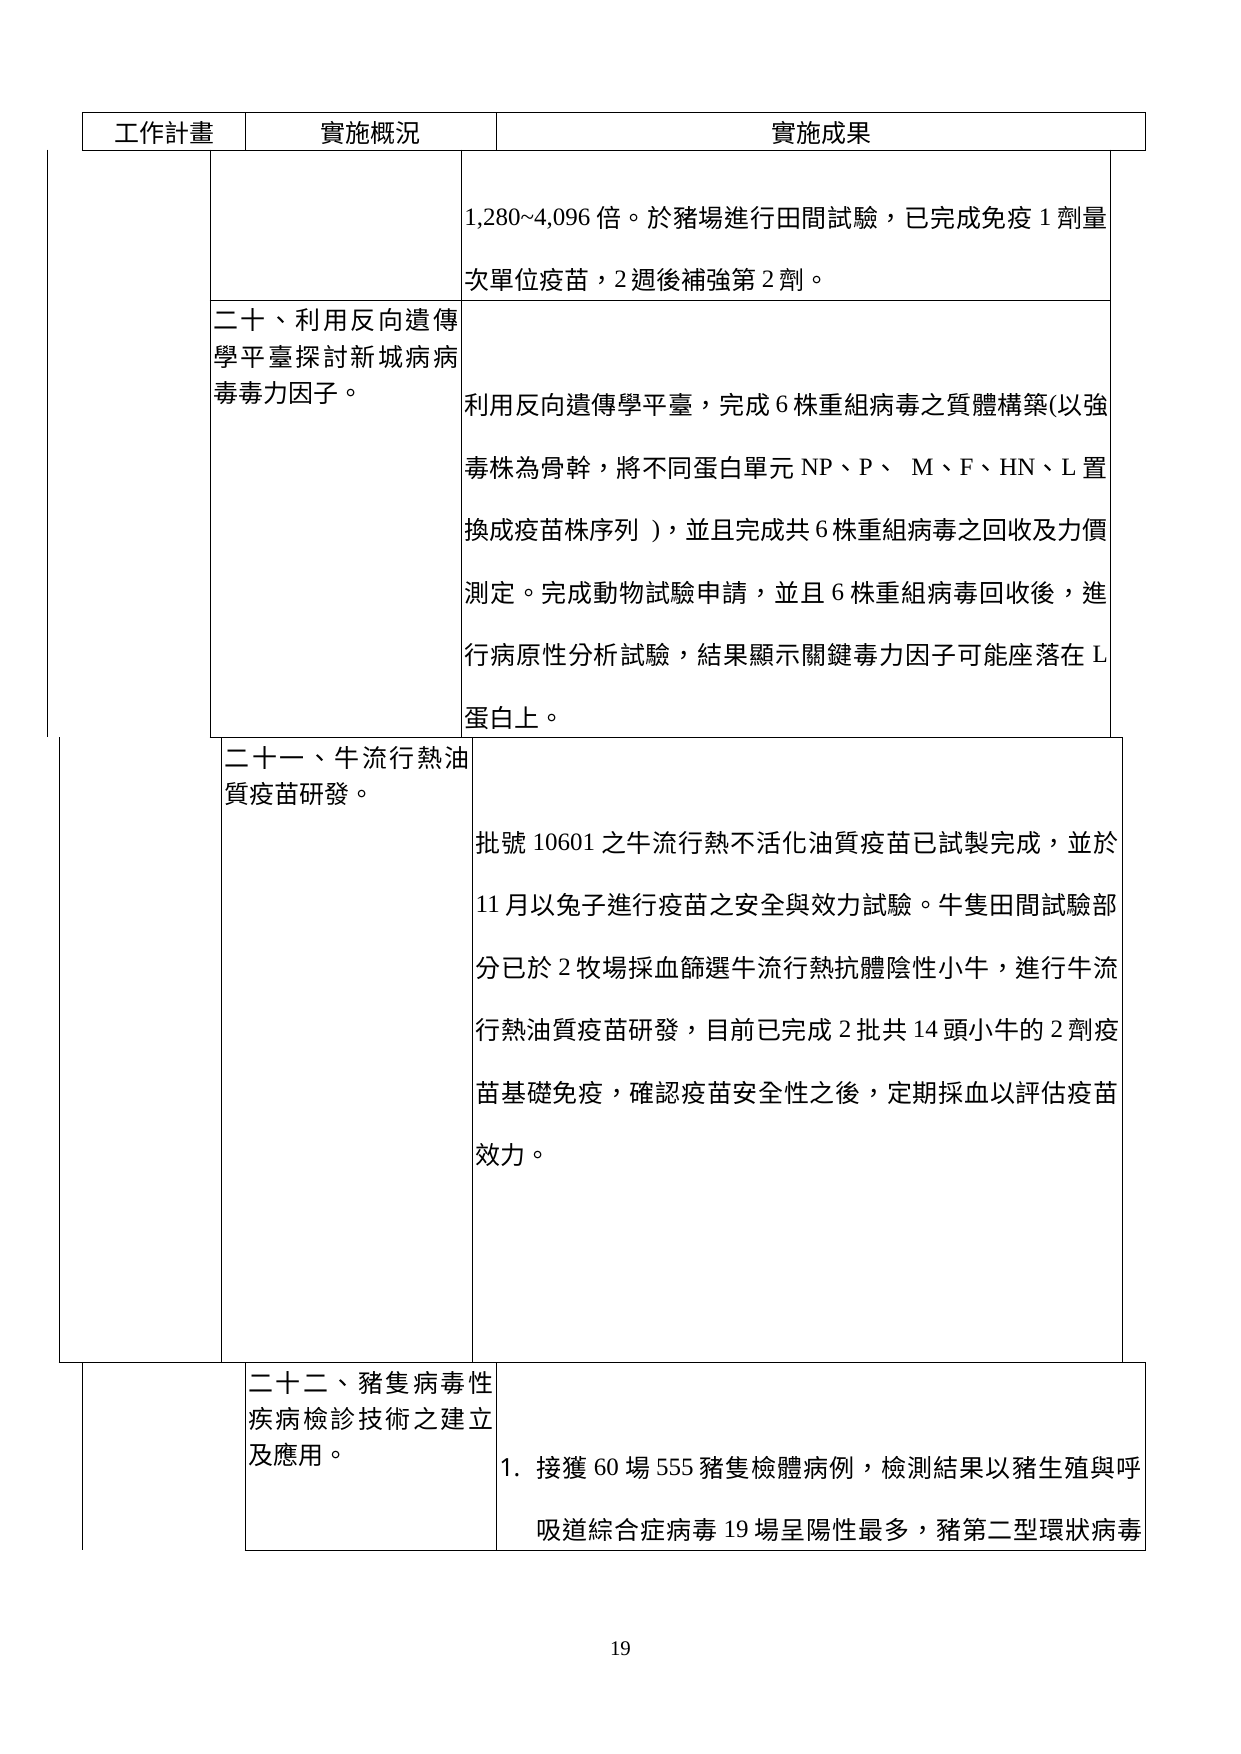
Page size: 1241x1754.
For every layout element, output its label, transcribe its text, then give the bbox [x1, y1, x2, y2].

table_cell [1111, 300, 1122, 737]
table_cell 利用反向遺傳學平臺，完成6株重組病毒之質體構築(以強毒株為骨幹，將不同蛋白單元NP、P、 M、F、HN、L置換成疫苗株序列 )，並且完成共6株重組病毒之回收及力價測定。完成動物試驗申請，並且6株重組病毒回收後，進行病原性分析試驗，結果顯示關鍵毒力因子可能座落在L蛋白上。 [462, 301, 1110, 737]
table_cell [1175, 300, 1193, 737]
table_cell [60, 737, 221, 1362]
table_header 工作計畫 [83, 113, 245, 149]
table_cell [1123, 737, 1146, 1362]
table_cell [1175, 150, 1193, 300]
table_cell 二十一、牛流行熱油質疫苗研發。 [222, 738, 472, 1362]
table_header [1146, 112, 1174, 149]
table_header [59, 112, 82, 149]
table_header 實施成果 [497, 113, 1145, 149]
table_cell 批號10601之牛流行熱不活化油質疫苗已試製完成，並於11月以兔子進行疫苗之安全與效力試驗。牛隻田間試驗部分已於2牧場採血篩選牛流行熱抗體陰性小牛，進行牛流行熱油質疫苗研發，目前已完成2批共14頭小牛的2劑疫苗基礎免疫，確認疫苗安全性之後，定期採血以評估疫苗效力。 [473, 738, 1122, 1362]
table_cell [211, 151, 461, 300]
table_cell 二十、利用反向遺傳學平臺探討新城病病毒毒力因子。 [211, 301, 461, 737]
table_cell [1111, 151, 1122, 300]
table_cell [1122, 300, 1146, 737]
table_cell 1,280~4,096倍。於豬場進行田間試驗，已完成免疫1劑量次單位疫苗，2週後補強第2劑。 [462, 151, 1110, 300]
table_cell [1146, 1362, 1174, 1550]
table_cell 接獲60場555豬隻檢體病例，檢測結果以豬生殖與呼吸道綜合症病毒19場呈陽性最多，豬第二型環狀病毒 [497, 1363, 1145, 1550]
table_cell 二十二、豬隻病毒性疾病檢診技術之建立及應用。 [246, 1363, 496, 1550]
table_cell [48, 1362, 59, 1550]
table_cell [1175, 737, 1193, 1362]
table_header [1175, 112, 1193, 149]
table_cell [48, 150, 210, 737]
table_cell [1146, 300, 1174, 737]
table_cell [83, 1363, 245, 1550]
table_cell [1146, 737, 1174, 1362]
table_cell [1122, 151, 1146, 300]
table_cell [48, 737, 59, 1362]
table_cell [1175, 1362, 1193, 1550]
table_header [48, 112, 59, 149]
table_cell [59, 1363, 82, 1550]
table_header 實施概況 [246, 113, 496, 149]
table_cell [1146, 150, 1174, 300]
